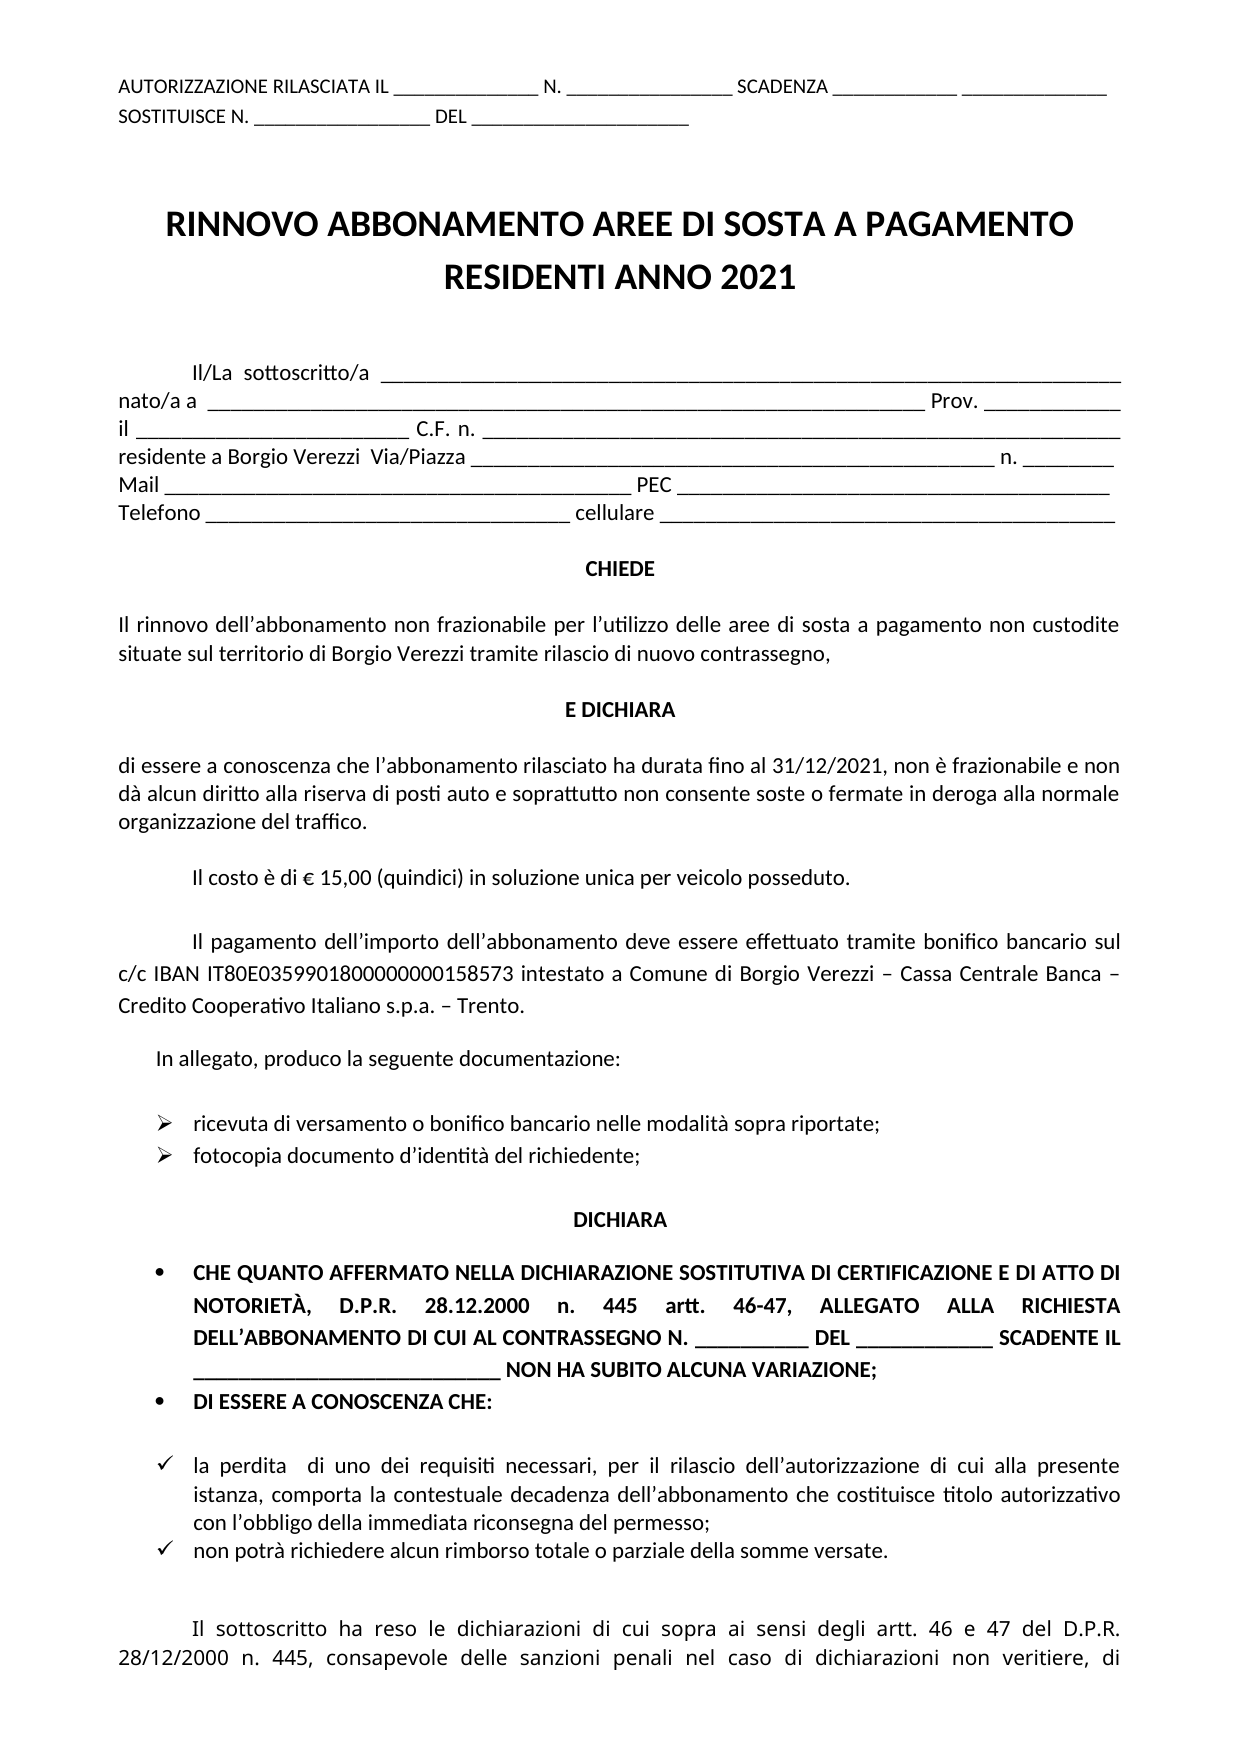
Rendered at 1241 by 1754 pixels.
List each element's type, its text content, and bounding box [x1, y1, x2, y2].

text di essere a conoscenza che l’abbonamento rilasciato ha durata fino al 31/12/2021, non è frazionabile e non dà alcun diritto alla riserva di posti auto e soprattutto non consente soste o fermate in deroga alla normale organizzazione del traffico. [118, 751, 1122, 835]
text Il sottoscritto ha reso le dichiarazioni di cui sopra ai sensi degli artt. 46 e 47 del D.P.R. 28/12/2000 n. 445, consapevole delle sanzioni penali nel caso di dichiarazioni non veritiere, di [118, 1614, 1122, 1671]
list CHE QUANTO AFFERMATO NELLA DICHIARAZIONE SOSTITUTIVA DI CERTIFICAZIONE E DI ATTO DI NOTORIETÀ, D.P.R. 28.12.2000 n. 445 artt. 46-47, ALLEGATO ALLA RICHIESTA DELL’ABBONAMENTO DI CUI AL CONTRASSEGNO N. __________ DEL ____________ SCADENTE IL ___________________________ NON HA SUBITO ALCUNA VARIAZIONE; [156, 1258, 1122, 1383]
text CHIEDE [118, 554, 1122, 583]
text Mail _________________________________________ PEC ______________________________________ [118, 471, 1122, 498]
text Il pagamento dell’importo dell’abbonamento deve essere effettuato tramite bonifico bancario sul c/c IBAN IT80E0359901800000000158573 intestato a Comune di Borgio Verezzi – Cassa Centrale Banca – Credito Cooperativo Italiano s.p.a. – Trento. [118, 927, 1122, 1019]
text RINNOVO ABBONAMENTO AREE DI SOSTA A PAGAMENTO RESIDENTI ANNO 2021 [118, 200, 1122, 299]
text DICHIARA [118, 1206, 1122, 1233]
list ricevuta di versamento o bonifico bancario nelle modalità sopra riportate; [156, 1109, 1122, 1137]
text Il/La sottoscritto/a _________________________________________________________________ nato/a a _______________________________________________________________ Prov. ____________ il ________________________ C.F. n. ________________________________________________________ residente a Borgio Verezzi Via/Piazza ______________________________________________ n. ________ [118, 358, 1122, 471]
text Il rinnovo dell’abbonamento non frazionabile per l’utilizzo delle aree di sosta a pagamento non custodite situate sul territorio di Borgio Verezzi tramite rilascio di nuovo contrassegno, [118, 611, 1122, 667]
text Il costo è di € 15,00 (quindici) in soluzione unica per veicolo posseduto. [118, 863, 1122, 891]
text In allegato, produco la seguente documentazione: [118, 1044, 1122, 1073]
text Telefono ________________________________ cellulare ________________________________________ [118, 498, 1122, 527]
list non potrà richiedere alcun rimborso totale o parziale della somme versate. [156, 1536, 1122, 1564]
text E DICHIARA [118, 695, 1122, 723]
list la perdita di uno dei requisiti necessari, per il rilascio dell’autorizzazione di cui alla presente istanza, comporta la contestuale decadenza dell’abbonamento che costituisce titolo autorizzativo con l’obbligo della immediata riconsegna del permesso; [156, 1452, 1122, 1536]
list DI ESSERE A CONOSCENZA CHE: [156, 1387, 1122, 1415]
list fotocopia documento d’identità del richiedente; [156, 1141, 1122, 1169]
